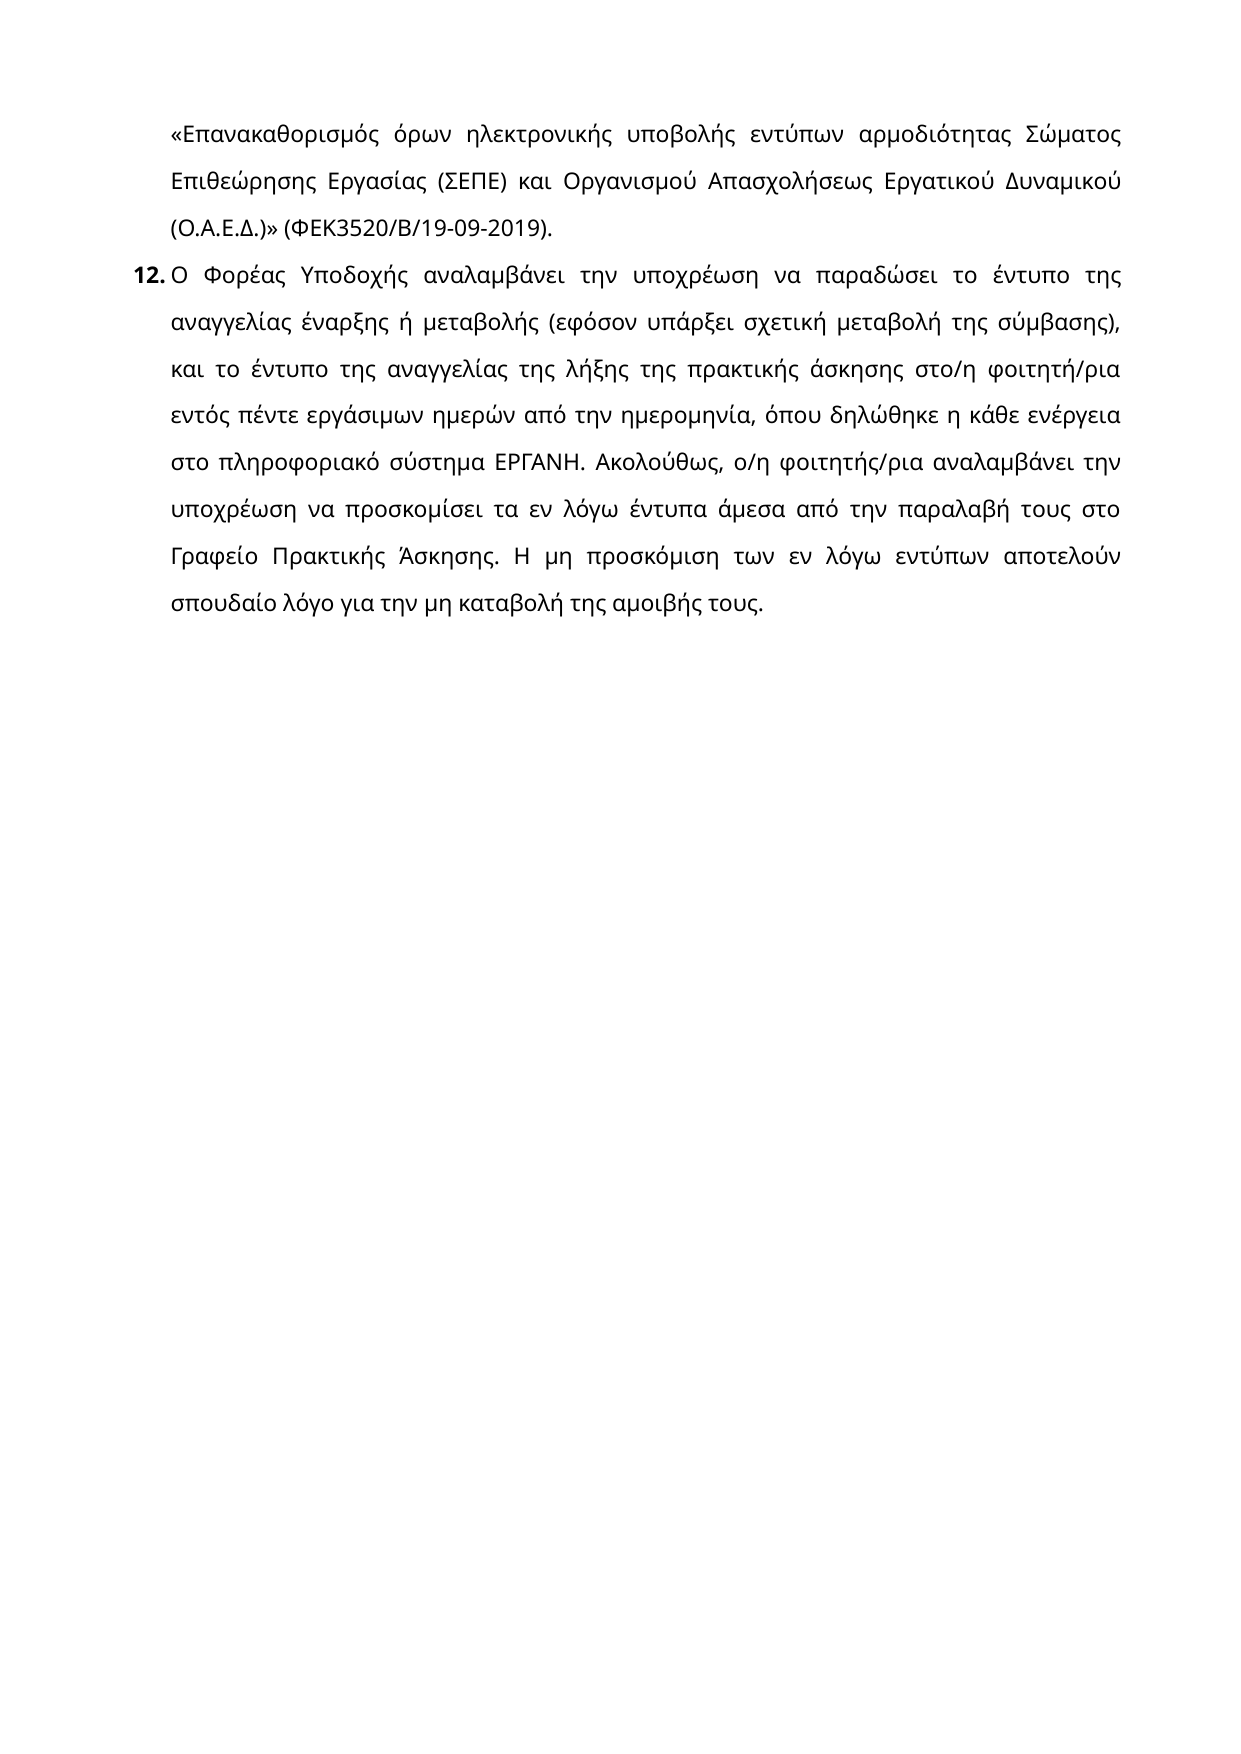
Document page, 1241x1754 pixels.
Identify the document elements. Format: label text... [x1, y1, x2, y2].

list «Επανακαθορισμός όρων ηλεκτρονικής υποβολής εντύπων αρμοδιότητας Σώματος Επιθεώρησης Εργασίας (ΣΕΠΕ) και Οργανισμού Απασχολήσεως Εργατικού Δυναμικού (Ο.Α.Ε.Δ.)» (ΦΕΚ3520/Β/19-09-2019). [133, 118, 1122, 243]
list Ο Φορέας Υποδοχής αναλαμβάνει την υποχρέωση να παραδώσει το έντυπο της αναγγελίας έναρξης ή μεταβολής (εφόσον υπάρξει σχετική μεταβολή της σύμβασης), και το έντυπο της αναγγελίας της λήξης της πρακτικής άσκησης στο/η φοιτητή/ρια εντός πέντε εργάσιμων ημερών από την ημερομηνία, όπου δηλώθηκε η κάθε ενέργεια στο πληροφοριακό σύστημα ΕΡΓΑΝΗ. Ακολούθως, ο/η φοιτητής/ρια αναλαμβάνει την υποχρέωση να προσκομίσει τα εν λόγω έντυπα άμεσα από την παραλαβή τους στο Γραφείο Πρακτικής Άσκησης. Η μη προσκόμιση των εν λόγω εντύπων αποτελούν σπουδαίο λόγο για την μη καταβολή της αμοιβής τους. [133, 259, 1122, 618]
